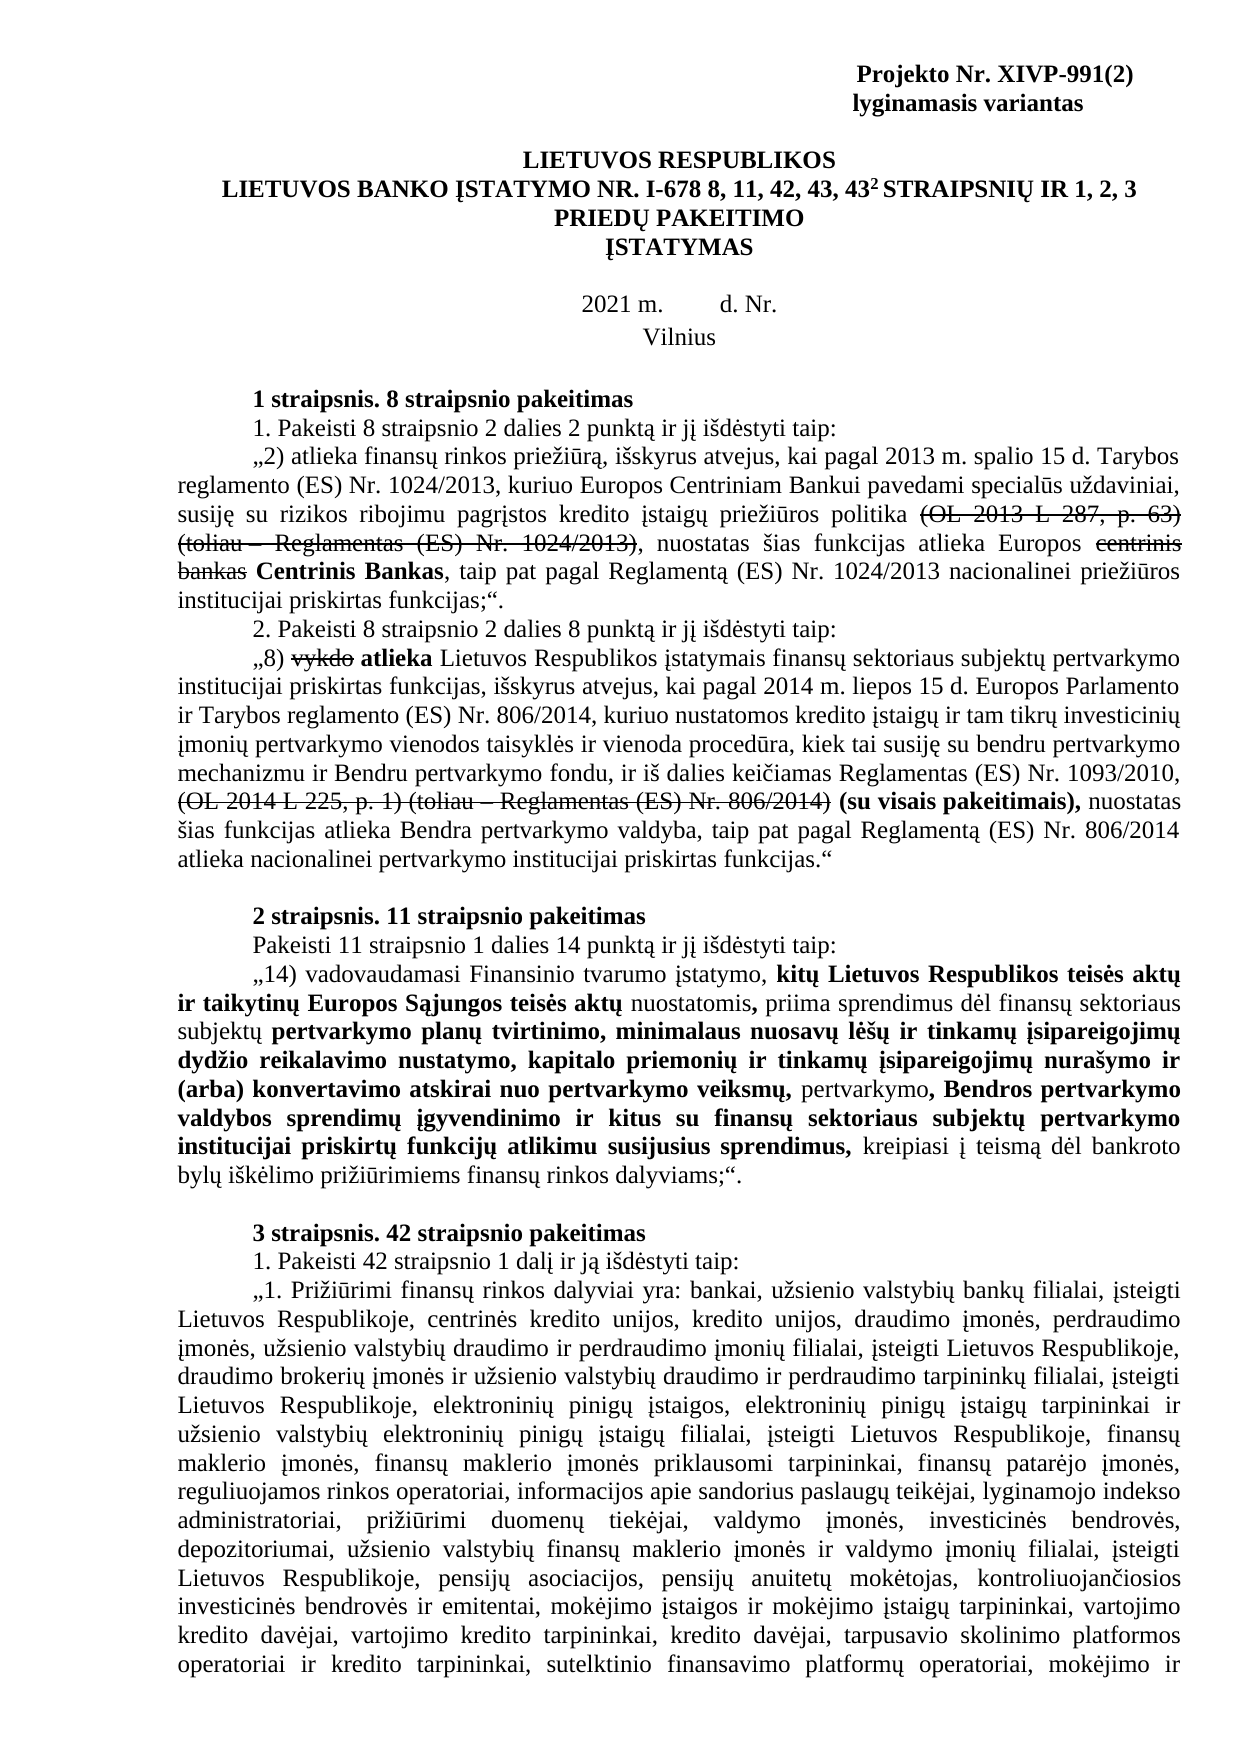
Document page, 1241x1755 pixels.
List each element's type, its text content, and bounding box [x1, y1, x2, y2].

text 2021 m. d. Nr. [177, 289, 1181, 318]
text „1. Prižiūrimi finansų rinkos dalyviai yra: bankai, užsienio valstybių bankų filialai, įsteigti Lietuvos Respublikoje, centrinės kredito unijos, kredito unijos, draudimo įmonės, perdraudimo įmonės, užsienio valstybių draudimo ir perdraudimo įmonių filialai, įsteigti Lietuvos Respublikoje, draudimo brokerių įmonės ir užsienio valstybių draudimo ir perdraudimo tarpininkų filialai, įsteigti Lietuvos Respublikoje, elektroninių pinigų įstaigos, elektroninių pinigų įstaigų tarpininkai ir užsienio valstybių elektroninių pinigų įstaigų filialai, įsteigti Lietuvos Respublikoje, finansų maklerio įmonės, finansų maklerio įmonės priklausomi tarpininkai, finansų patarėjo įmonės, reguliuojamos rinkos operatoriai, informacijos apie sandorius paslaugų teikėjai, lyginamojo indekso administratoriai, prižiūrimi duomenų tiekėjai, valdymo įmonės, investicinės bendrovės, depozitoriumai, užsienio valstybių finansų maklerio įmonės ir valdymo įmonių filialai, įsteigti Lietuvos Respublikoje, pensijų asociacijos, pensijų anuitetų mokėtojas, kontroliuojančiosios investicinės bendrovės ir emitentai, mokėjimo įstaigos ir mokėjimo įstaigų tarpininkai, vartojimo kredito davėjai, vartojimo kredito tarpininkai, kredito davėjai, tarpusavio skolinimo platformos operatoriai ir kredito tarpininkai, sutelktinio finansavimo platformų operatoriai, mokėjimo ir [177, 1275, 1181, 1678]
text Projekto Nr. XIVP-991(2) [856, 59, 1181, 88]
text LIETUVOS BANKO ĮSTATYMO NR. I-678 8, 11, 42, 43, 432 STRAIPSNIŲ IR 1, 2, 3 PRIEDŲ PAKEITIMO [177, 174, 1181, 232]
text ĮSTATYMAS [177, 232, 1181, 260]
text „14) vadovaudamasi Finansinio tvarumo įstatymo, kitų Lietuvos Respublikos teisės aktų ir taikytinų Europos Sąjungos teisės aktų nuostatomis, priima sprendimus dėl finansų sektoriaus subjektų pertvarkymo planų tvirtinimo, minimalaus nuosavų lėšų ir tinkamų įsipareigojimų dydžio reikalavimo nustatymo, kapitalo priemonių ir tinkamų įsipareigojimų nurašymo ir (arba) konvertavimo atskirai nuo pertvarkymo veiksmų, pertvarkymo, Bendros pertvarkymo valdybos sprendimų įgyvendinimo ir kitus su finansų sektoriaus subjektų pertvarkymo institucijai priskirtų funkcijų atlikimu susijusius sprendimus, kreipiasi į teismą dėl bankroto bylų iškėlimo prižiūrimiems finansų rinkos dalyviams;“. [177, 959, 1181, 1189]
text Vilnius [177, 322, 1181, 351]
text 1. Pakeisti 42 straipsnio 1 dalį ir ją išdėstyti taip: [177, 1246, 1181, 1275]
text 2. Pakeisti 8 straipsnio 2 dalies 8 punktą ir jį išdėstyti taip: [177, 614, 1181, 643]
text „8) vykdo atlieka Lietuvos Respublikos įstatymais finansų sektoriaus subjektų pertvarkymo institucijai priskirtas funkcijas, išskyrus atvejus, kai pagal 2014 m. liepos 15 d. Europos Parlamento ir Tarybos reglamento (ES) Nr. 806/2014, kuriuo nustatomos kredito įstaigų ir tam tikrų investicinių įmonių pertvarkymo vienodos taisyklės ir vienoda procedūra, kiek tai susiję su bendru pertvarkymo mechanizmu ir Bendru pertvarkymo fondu, ir iš dalies keičiamas Reglamentas (ES) Nr. 1093/2010, (OL 2014 L 225, p. 1) (toliau – Reglamentas (ES) Nr. 806/2014) (su visais pakeitimais), nuostatas šias funkcijas atlieka Bendra pertvarkymo valdyba, taip pat pagal Reglamentą (ES) Nr. 806/2014 atlieka nacionalinei pertvarkymo institucijai priskirtas funkcijas.“ [177, 643, 1181, 873]
text Pakeisti 11 straipsnio 1 dalies 14 punktą ir jį išdėstyti taip: [177, 930, 1181, 959]
text „2) atlieka finansų rinkos priežiūrą, išskyrus atvejus, kai pagal 2013 m. spalio 15 d. Tarybos reglamento (ES) Nr. 1024/2013, kuriuo Europos Centriniam Bankui pavedami specialūs uždaviniai, susiję su rizikos ribojimu pagrįstos kredito įstaigų priežiūros politika (OL 2013 L 287, p. 63) (toliau – Reglamentas (ES) Nr. 1024/2013), nuostatas šias funkcijas atlieka Europos centrinis bankas Centrinis Bankas, taip pat pagal Reglamentą (ES) Nr. 1024/2013 nacionalinei priežiūros institucijai priskirtas funkcijas;“. [177, 441, 1181, 614]
text lyginamasis variantas [717, 88, 1181, 117]
text 1 straipsnis. 8 straipsnio pakeitimas [177, 384, 1181, 413]
text 1. Pakeisti 8 straipsnio 2 dalies 2 punktą ir jį išdėstyti taip: [177, 413, 1181, 441]
text LIETUVOS RESPUBLIKOS [177, 145, 1181, 174]
text 3 straipsnis. 42 straipsnio pakeitimas [177, 1218, 1181, 1246]
text 2 straipsnis. 11 straipsnio pakeitimas [177, 901, 1181, 930]
